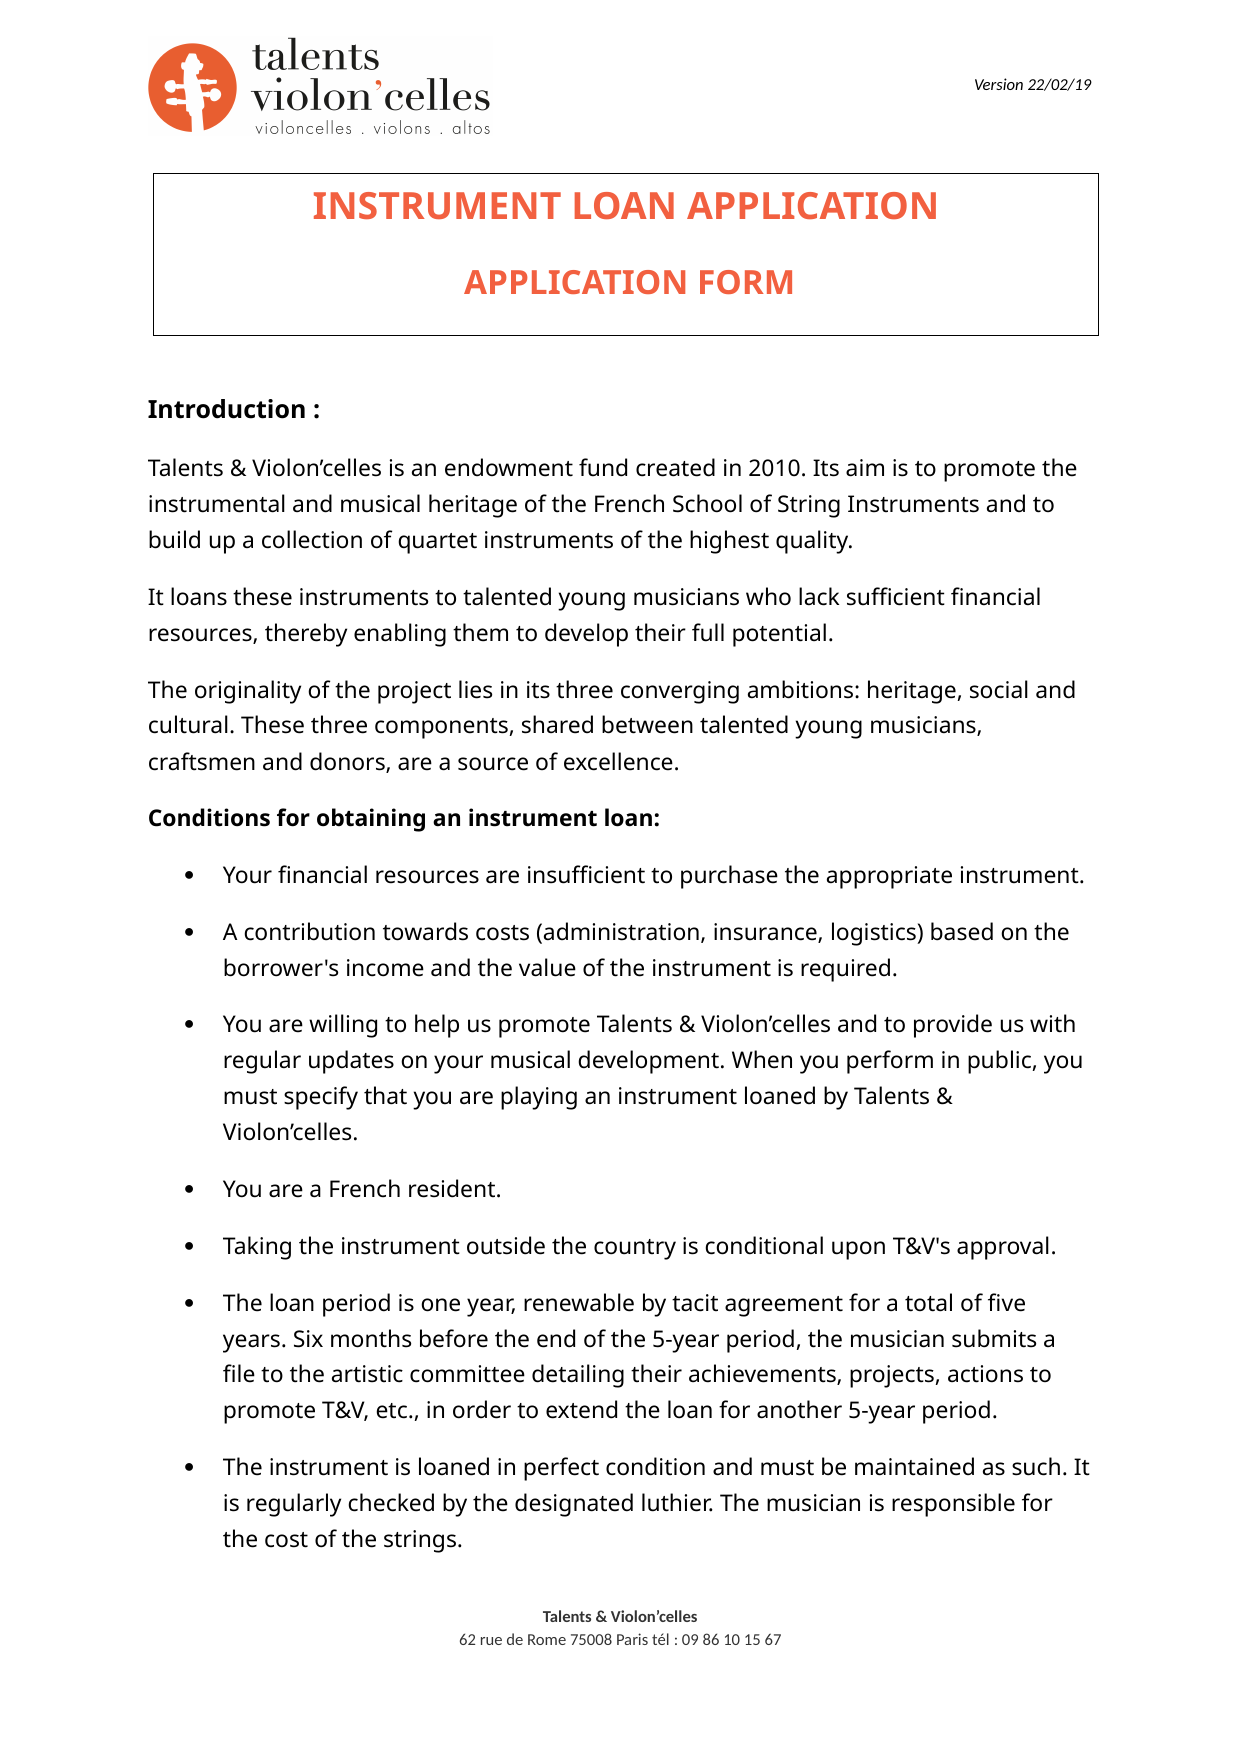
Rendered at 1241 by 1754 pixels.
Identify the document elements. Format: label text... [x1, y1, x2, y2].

text It loans these instruments to talented young musicians who lack sufficient financial resources, thereby enabling them to develop their full potential. [148, 581, 1093, 648]
text The originality of the project lies in its three converging ambitions: heritage, social and cultural. These three components, shared between talented young musicians, craftsmen and donors, are a source of excellence. [148, 673, 1093, 777]
text Introduction : [148, 392, 1093, 426]
table_header INSTRUMENT LOAN APPLICATION APPLICATION FORM [154, 174, 1098, 335]
list You are willing to help us promote Talents & Violon’celles and to provide us with regular updates on your musical development. When you perform in public, you must specify that you are playing an instrument loaned by Talents & Violon’celles. [185, 1008, 1093, 1147]
list Taking the instrument outside the country is conditional upon T&V's approval. [185, 1230, 1093, 1261]
text Conditions for obtaining an instrument loan: [148, 802, 1093, 833]
list A contribution towards costs (administration, insurance, logistics) based on the borrower's income and the value of the instrument is required. [185, 916, 1093, 983]
text Talents & Violon’celles is an endowment fund created in 2010. Its aim is to promote the instrumental and musical heritage of the French School of String Instruments and to build up a collection of quartet instruments of the highest quality. [148, 452, 1093, 555]
list The instrument is loaned in perfect condition and must be maintained as such. It is regularly checked by the designated luthier. The musician is responsible for the cost of the strings. [185, 1451, 1093, 1554]
list Your financial resources are insufficient to purchase the appropriate instrument. [185, 859, 1093, 890]
list The loan period is one year, renewable by tacit agreement for a total of five years. Six months before the end of the 5-year period, the musician submits a file to the artistic committee detailing their achievements, projects, actions to promote T&V, etc., in order to extend the loan for another 5-year period. [185, 1287, 1093, 1426]
list You are a French resident. [185, 1173, 1093, 1204]
